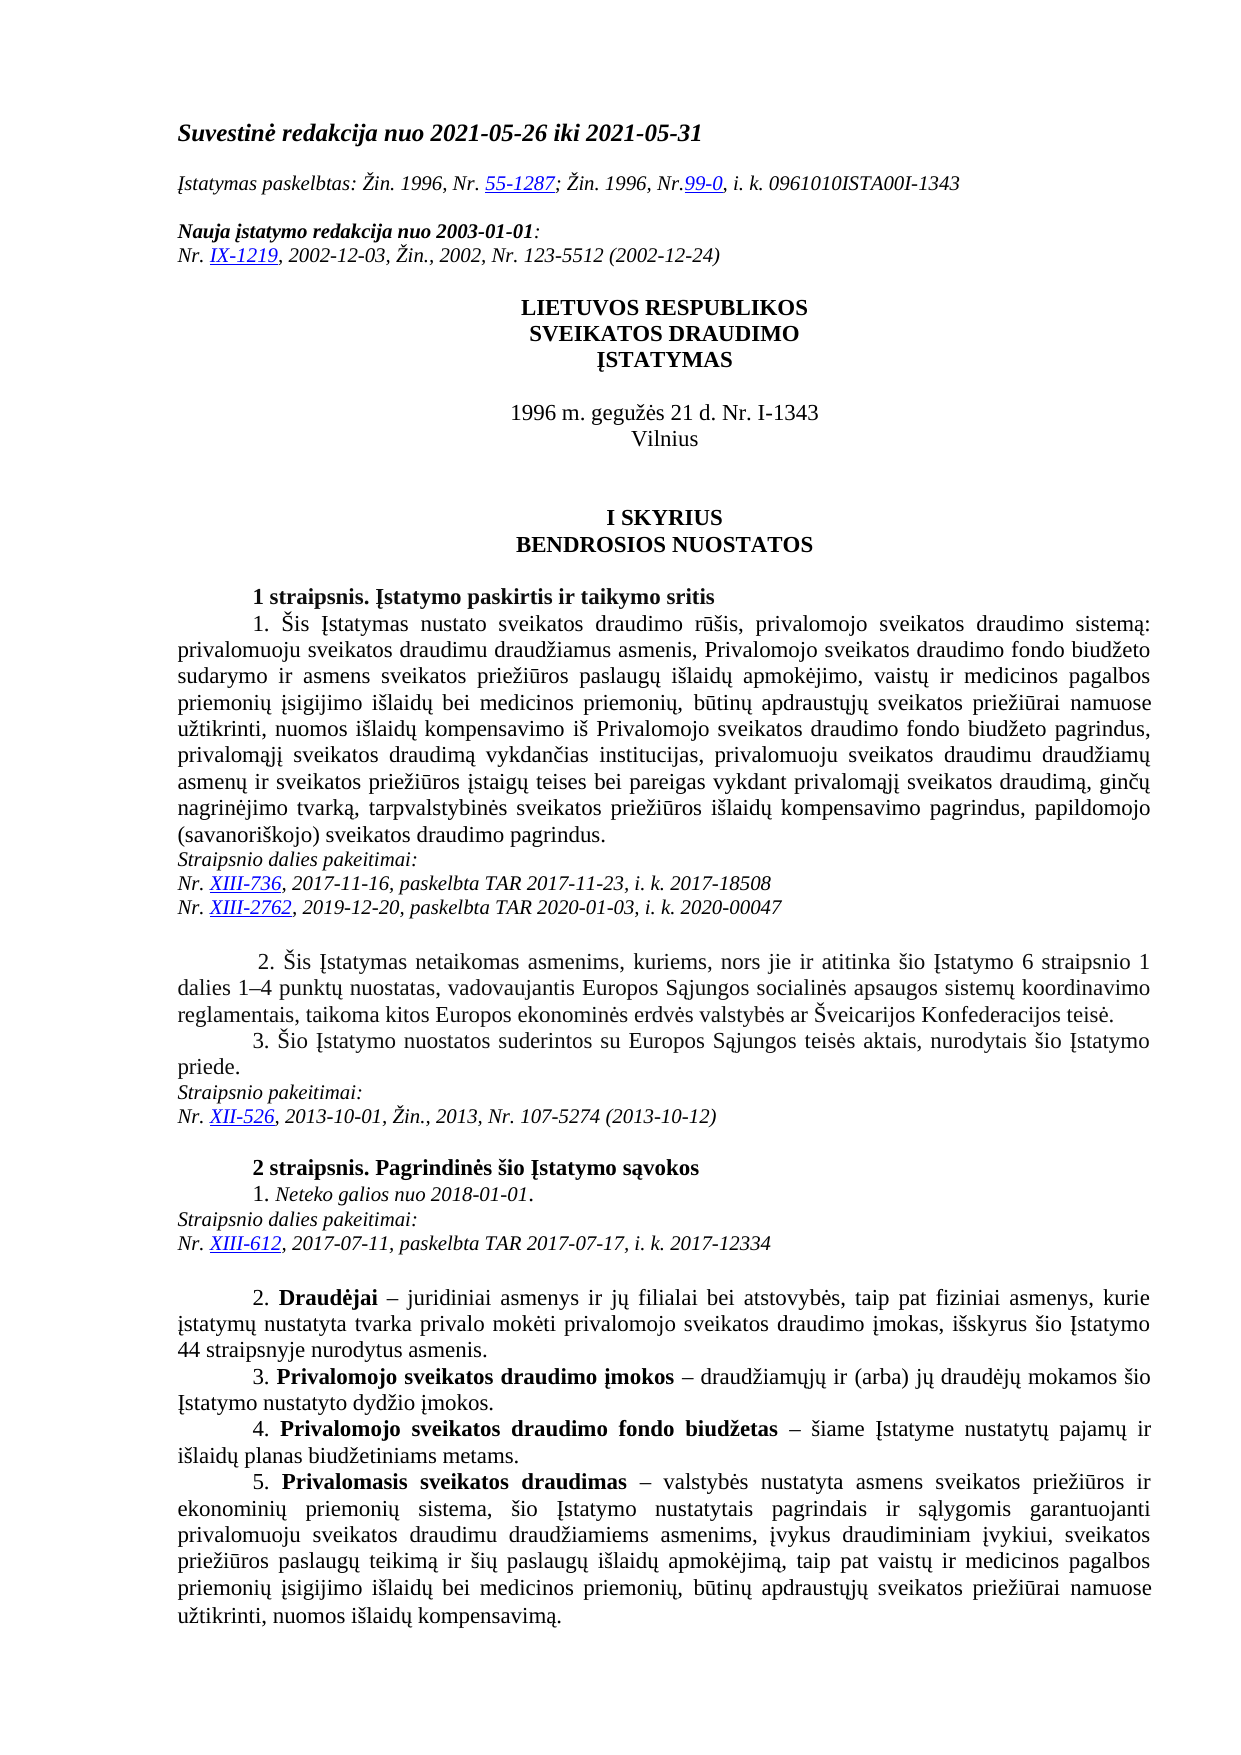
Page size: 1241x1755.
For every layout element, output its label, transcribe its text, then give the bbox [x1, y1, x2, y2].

text LIETUVOS RESPUBLIKOS SVEIKATOS DRAUDIMO ĮSTATYMAS [177, 293, 1152, 373]
text 1. Neteko galios nuo 2018-01-01. [177, 1181, 1152, 1207]
text Vilnius [177, 425, 1152, 452]
text 2. Šis Įstatymas netaikomas asmenims, kuriems, nors jie ir atitinka šio Įstatymo 6 straipsnio 1 dalies 1–4 punktų nuostatas, vadovaujantis Europos Sąjungos socialinės apsaugos sistemų koordinavimo reglamentais, taikoma kitos Europos ekonominės erdvės valstybės ar Šveicarijos Konfederacijos teisė. [177, 948, 1152, 1027]
text Nr. XIII-736, 2017-11-16, paskelbta TAR 2017-11-23, i. k. 2017-18508 [177, 871, 1152, 895]
text 2 straipsnis. Pagrindinės šio Įstatymo sąvokos [177, 1154, 1152, 1181]
text 1. Šis Įstatymas nustato sveikatos draudimo rūšis, privalomojo sveikatos draudimo sistemą: privalomuoju sveikatos draudimu draudžiamus asmenis, Privalomojo sveikatos draudimo fondo biudžeto sudarymo ir asmens sveikatos priežiūros paslaugų išlaidų apmokėjimo, vaistų ir medicinos pagalbos priemonių įsigijimo išlaidų bei medicinos priemonių, būtinų apdraustųjų sveikatos priežiūrai namuose užtikrinti, nuomos išlaidų kompensavimo iš Privalomojo sveikatos draudimo fondo biudžeto pagrindus, privalomąjį sveikatos draudimą vykdančias institucijas, privalomuoju sveikatos draudimu draudžiamų asmenų ir sveikatos priežiūros įstaigų teises bei pareigas vykdant privalomąjį sveikatos draudimą, ginčų nagrinėjimo tvarką, tarpvalstybinės sveikatos priežiūros išlaidų kompensavimo pagrindus, papildomojo (savanoriškojo) sveikatos draudimo pagrindus. [177, 610, 1152, 847]
text BENDROSIOS NUOSTATOS [177, 531, 1152, 557]
text I SKYRIUS [177, 504, 1152, 531]
text Straipsnio dalies pakeitimai: [177, 1207, 1152, 1231]
text Straipsnio pakeitimai: [177, 1080, 1152, 1104]
text 1996 m. gegužės 21 d. Nr. I-1343 [177, 399, 1152, 425]
text Suvestinė redakcija nuo 2021-05-26 iki 2021-05-31 [177, 118, 1152, 147]
text Straipsnio dalies pakeitimai: [177, 847, 1152, 871]
text Nauja įstatymo redakcija nuo 2003-01-01: [177, 219, 1152, 243]
text 5. Privalomasis sveikatos draudimas – valstybės nustatyta asmens sveikatos priežiūros ir ekonominių priemonių sistema, šio Įstatymo nustatytais pagrindais ir sąlygomis garantuojanti privalomuoju sveikatos draudimu draudžiamiems asmenims, įvykus draudiminiam įvykiui, sveikatos priežiūros paslaugų teikimą ir šių paslaugų išlaidų apmokėjimą, taip pat vaistų ir medicinos pagalbos priemonių įsigijimo išlaidų bei medicinos priemonių, būtinų apdraustųjų sveikatos priežiūrai namuose užtikrinti, nuomos išlaidų kompensavimą. [177, 1468, 1152, 1629]
text Įstatymas paskelbtas: Žin. 1996, Nr. 55-1287; Žin. 1996, Nr.99-0, i. k. 0961010ISTA00I-1343 [177, 171, 1152, 195]
text Nr. XIII-612, 2017-07-11, paskelbta TAR 2017-07-17, i. k. 2017-12334 [177, 1231, 1152, 1255]
text 3. Šio Įstatymo nuostatos suderintos su Europos Sąjungos teisės aktais, nurodytais šio Įstatymo priede. [177, 1027, 1152, 1080]
text 1 straipsnis. Įstatymo paskirtis ir taikymo sritis [177, 583, 1152, 610]
text 2. Draudėjai – juridiniai asmenys ir jų filialai bei atstovybės, taip pat fiziniai asmenys, kurie įstatymų nustatyta tvarka privalo mokėti privalomojo sveikatos draudimo įmokas, išskyrus šio Įstatymo 44 straipsnyje nurodytus asmenis. [177, 1284, 1152, 1363]
text Nr. XII-526, 2013-10-01, Žin., 2013, Nr. 107-5274 (2013-10-12) [177, 1104, 1152, 1128]
text 4. Privalomojo sveikatos draudimo fondo biudžetas – šiame Įstatyme nustatytų pajamų ir išlaidų planas biudžetiniams metams. [177, 1416, 1152, 1468]
text Nr. XIII-2762, 2019-12-20, paskelbta TAR 2020-01-03, i. k. 2020-00047 [177, 895, 1152, 919]
text 3. Privalomojo sveikatos draudimo įmokos – draudžiamųjų ir (arba) jų draudėjų mokamos šio Įstatymo nustatyto dydžio įmokos. [177, 1363, 1152, 1416]
text Nr. IX-1219, 2002-12-03, Žin., 2002, Nr. 123-5512 (2002-12-24) [177, 243, 1152, 267]
